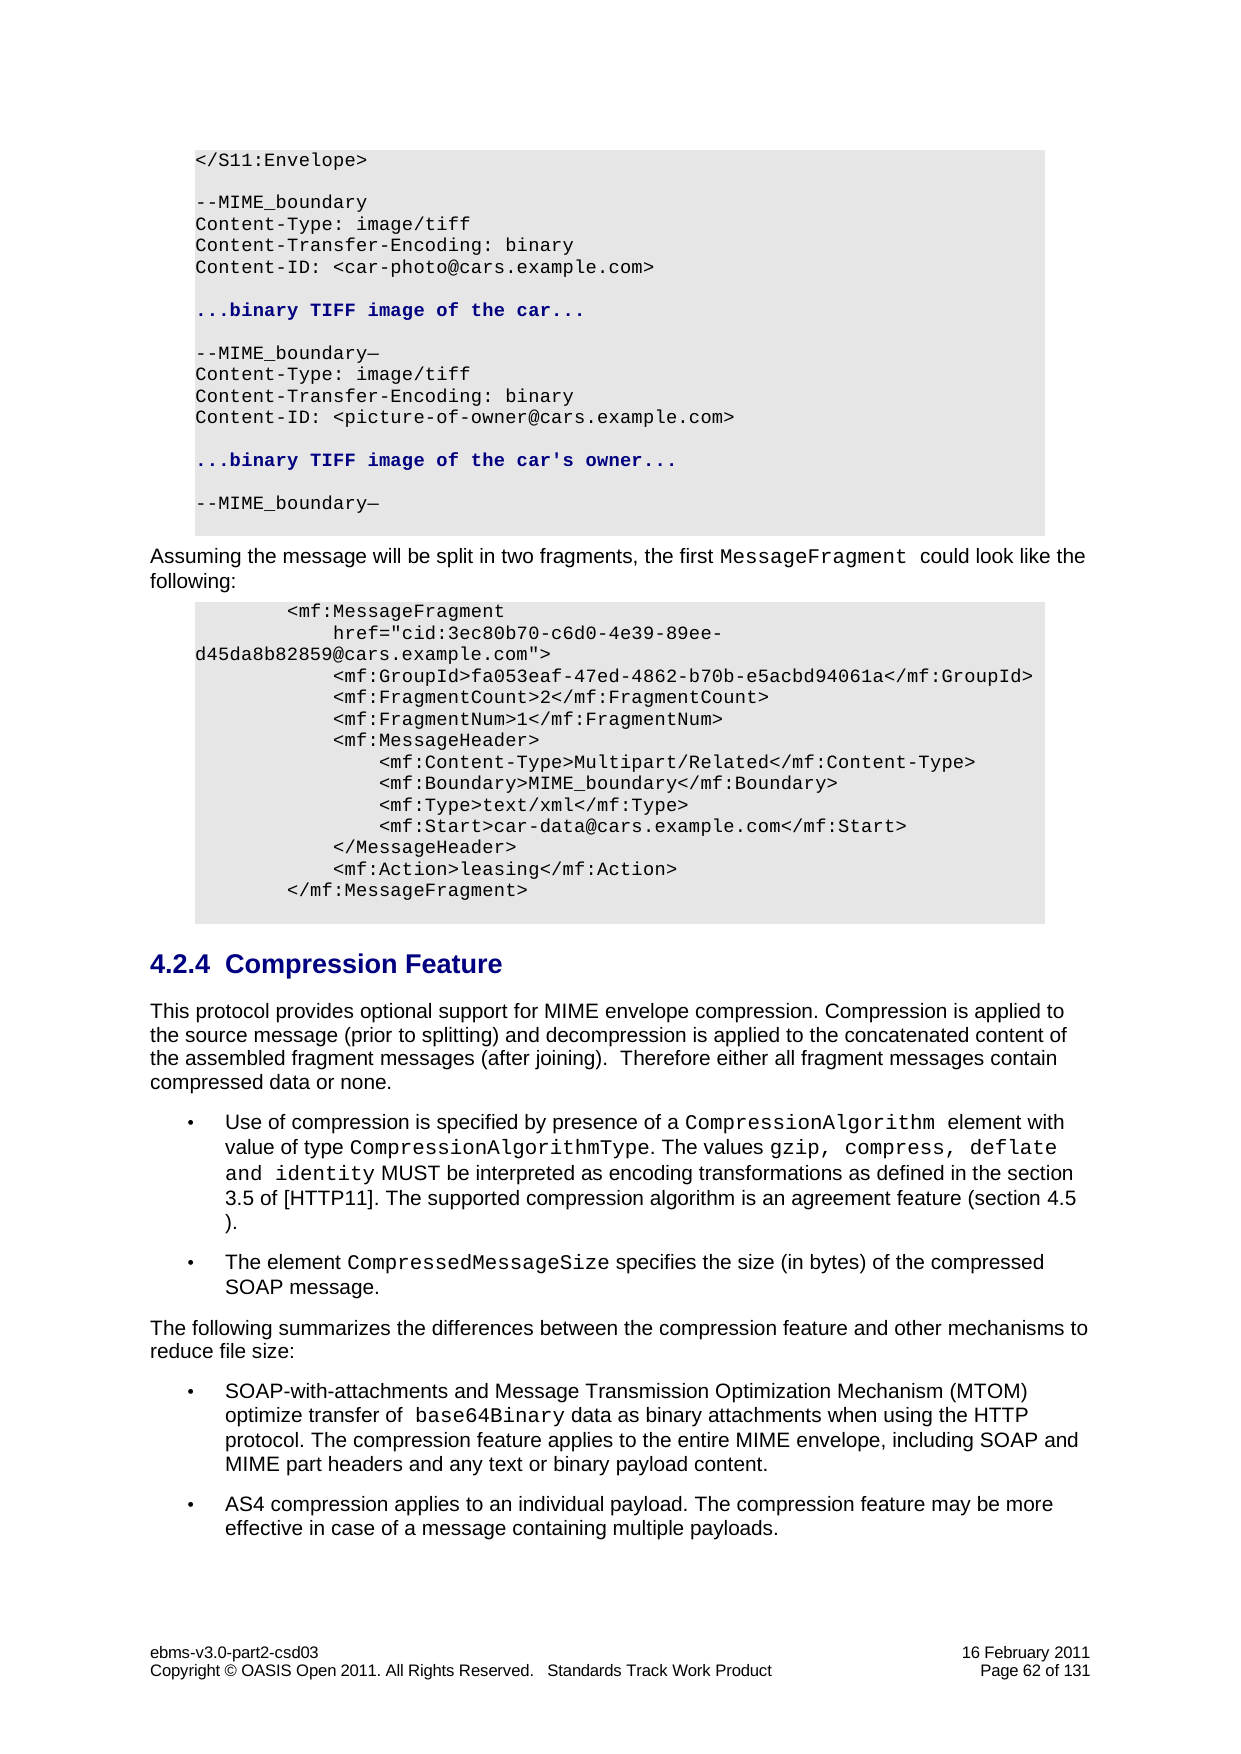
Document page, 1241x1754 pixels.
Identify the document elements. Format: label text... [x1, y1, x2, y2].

text <mf:MessageHeader> [195, 731, 1045, 752]
text Content-Type: image/tiff [195, 214, 1045, 236]
text <mf:Boundary>MIME_boundary</mf:Boundary> [195, 773, 1045, 795]
subtitle Compression Feature [150, 949, 1090, 979]
text </mf:MessageFragment> [195, 881, 1045, 902]
text <mf:MessageFragment [195, 602, 1045, 623]
text <mf:GroupId>fa053eaf-47ed-4862-b70b-e5acbd94061a</mf:GroupId> [195, 666, 1045, 688]
text --MIME_boundary— [195, 493, 1045, 515]
text <mf:Content-Type>Multipart/Related</mf:Content-Type> [195, 752, 1045, 773]
text <mf:FragmentCount>2</mf:FragmentCount> [195, 688, 1045, 709]
list AS4 compression applies to an individual payload. The compression feature may be more effective in case of a message containing multiple payloads. [187, 1492, 1090, 1539]
text Content-ID: <car-photo@cars.example.com> [195, 257, 1045, 279]
text </S11:Envelope> [195, 150, 1045, 171]
text Content-Transfer-Encoding: binary [195, 386, 1045, 407]
text </MessageHeader> [195, 838, 1045, 859]
text Content-Transfer-Encoding: binary [195, 236, 1045, 257]
list The element CompressedMessageSize specifies the size (in bytes) of the compressed SOAP message. [187, 1250, 1090, 1299]
text The following summarizes the differences between the compression feature and other mechanisms to reduce file size: [150, 1316, 1090, 1363]
text Assuming the message will be split in two fragments, the first MessageFragment could look like the following: [150, 544, 1090, 593]
text ...binary TIFF image of the car's owner... [195, 450, 1045, 472]
text --MIME_boundary— [195, 343, 1045, 364]
text <mf:FragmentNum>1</mf:FragmentNum> [195, 709, 1045, 731]
text This protocol provides optional support for MIME envelope compression. Compression is applied to the source message (prior to splitting) and decompression is applied to the concatenated content of the assembled fragment messages (after joining). Therefore either all fragment messages contain compressed data or none. [150, 999, 1090, 1094]
text ...binary TIFF image of the car... [195, 300, 1045, 322]
text <mf:Action>leasing</mf:Action> [195, 859, 1045, 881]
text Content-ID: <picture-of-owner@cars.example.com> [195, 407, 1045, 429]
text Content-Type: image/tiff [195, 364, 1045, 386]
text --MIME_boundary [195, 193, 1045, 214]
list SOAP-with-attachments and Message Transmission Optimization Mechanism (MTOM) optimize transfer of base64Binary data as binary attachments when using the HTTP protocol. The compression feature applies to the entire MIME envelope, including SOAP and MIME part headers and any text or binary payload content. [187, 1380, 1090, 1476]
list Use of compression is specified by presence of a CompressionAlgorithm element with value of type CompressionAlgorithmType. The values gzip, compress, deflate and identity MUST be interpreted as encoding transformations as defined in the section 3.5 of [HTTP11]. The supported compression algorithm is an agreement feature (section 4.5 ). [187, 1110, 1090, 1234]
text <mf:Start>car-data@cars.example.com</mf:Start> [195, 816, 1045, 838]
text <mf:Type>text/xml</mf:Type> [195, 795, 1045, 816]
text href="cid:3ec80b70-c6d0-4e39-89ee-d45da8b82859@cars.example.com"> [195, 623, 1045, 666]
